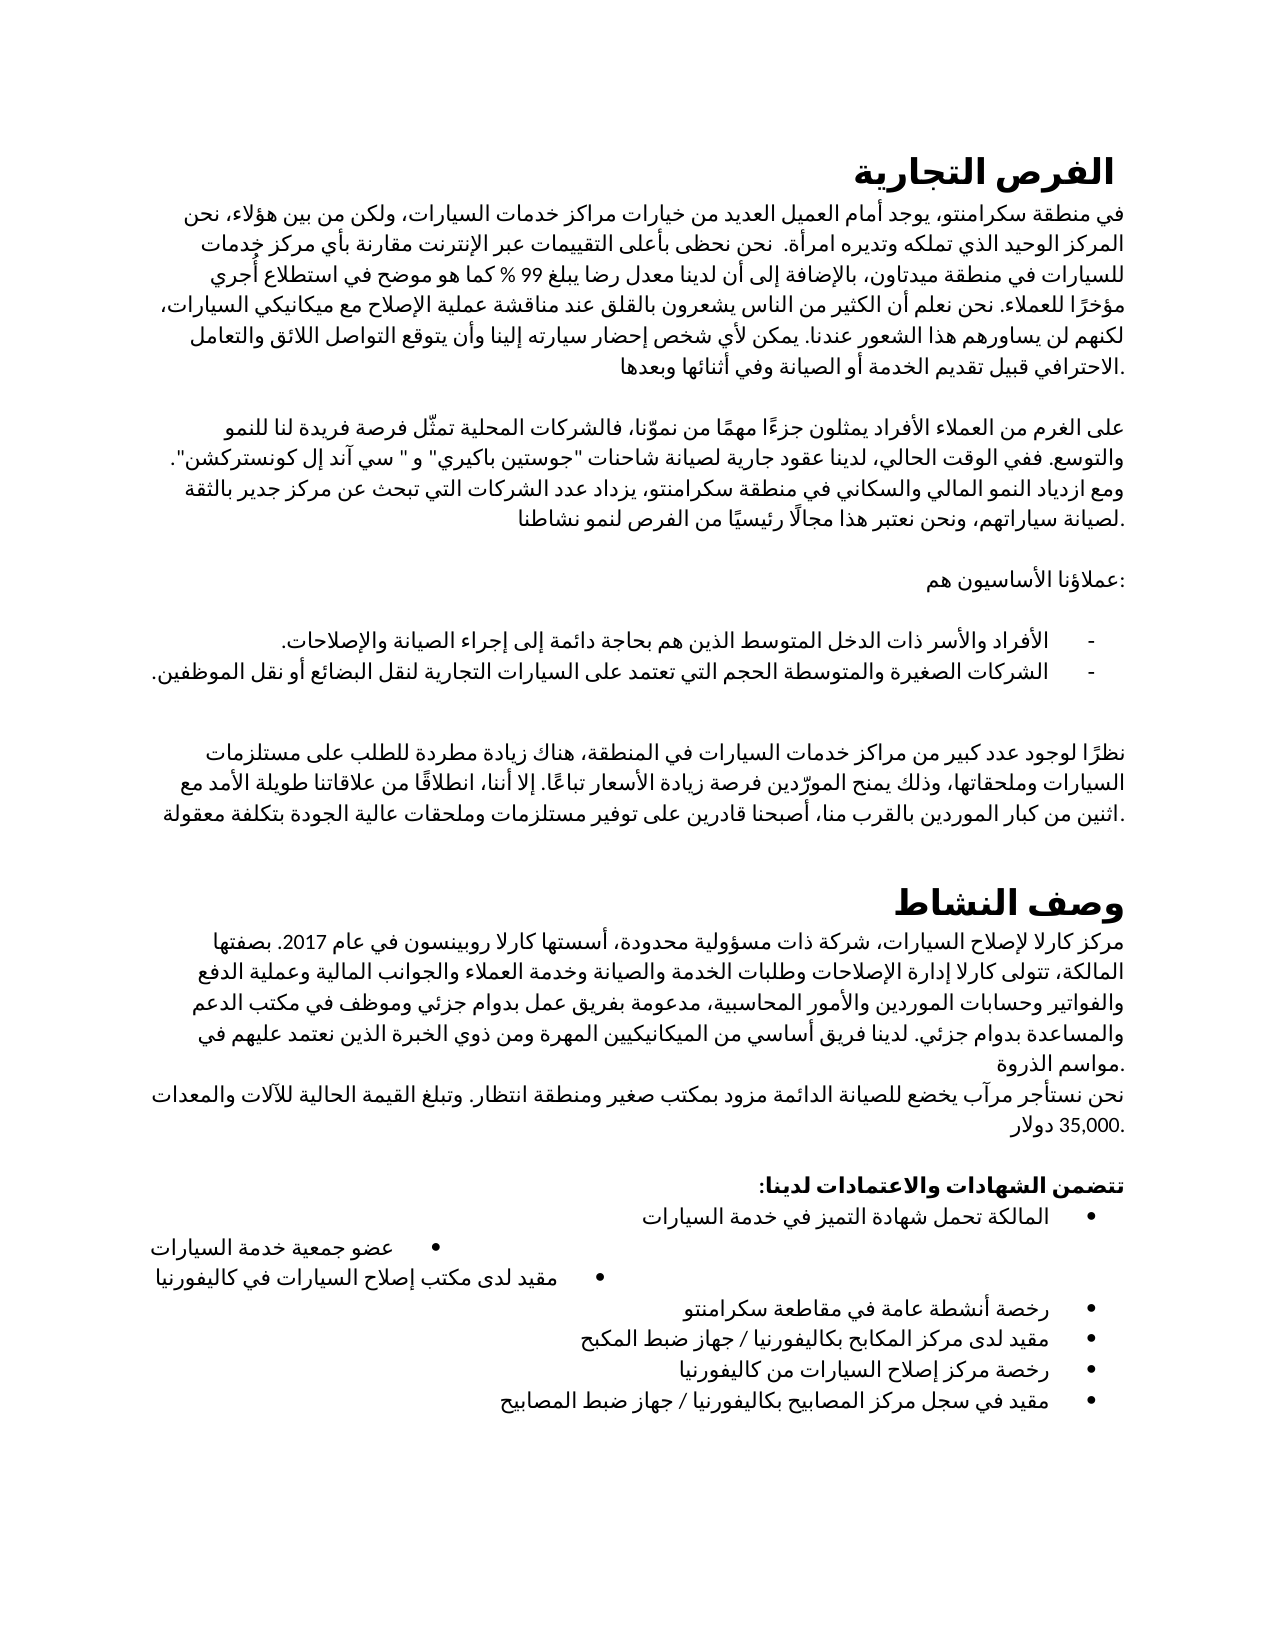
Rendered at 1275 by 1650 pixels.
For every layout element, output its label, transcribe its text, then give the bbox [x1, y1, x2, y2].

list مقيد لدى مكتب إصلاح السيارات في كاليفورنيا [150, 1264, 1087, 1291]
list الشركات الصغيرة والمتوسطة الحجم التي تعتمد على السيارات التجارية لنقل البضائع أو نقل الموظفين. [150, 658, 1087, 685]
list مقيد في سجل مركز المصابيح بكاليفورنيا / جهاز ضبط المصابيح [150, 1387, 1087, 1413]
text عملاؤنا الأساسيون هم: [150, 566, 1125, 623]
list عضو جمعية خدمة السيارات [150, 1234, 1087, 1260]
text الفرص التجارية [150, 150, 1125, 193]
text نحن نستأجر مرآب يخضع للصيانة الدائمة مزود بمكتب صغير ومنطقة انتظار. وتبلغ القيمة الحالية للآلات والمعدات 35,000 دولار. [150, 1081, 1125, 1138]
subtitle نظرًا لوجود عدد كبير من مراكز خدمات السيارات في المنطقة، هناك زيادة مطردة للطلب على مستلزمات السيارات وملحقاتها، وذلك يمنح المورّدين فرصة زيادة الأسعار تباعًا. إلا أننا، انطلاقًا من علاقاتنا طويلة الأمد مع اثنين من كبار الموردين بالقرب منا، أصبحنا قادرين على توفير مستلزمات وملحقات عالية الجودة بتكلفة معقولة. [150, 739, 1125, 827]
list مقيد لدى مركز المكابح بكاليفورنيا / جهاز ضبط المكبح [150, 1326, 1087, 1352]
list رخصة مركز إصلاح السيارات من كاليفورنيا [150, 1356, 1087, 1383]
list المالكة تحمل شهادة التميز في خدمة السيارات [150, 1203, 1087, 1230]
subtitle وصف النشاط مركز كارلا لإصلاح السيارات، شركة ذات مسؤولية محدودة، أسستها كارلا روبينسون في عام 2017. بصفتها المالكة، تتولى كارلا إدارة الإصلاحات وطلبات الخدمة والصيانة وخدمة العملاء والجوانب المالية وعملية الدفع والفواتير وحسابات الموردين والأمور المحاسبية، مدعومة بفريق عمل بدوام جزئي وموظف في مكتب الدعم والمساعدة بدوام جزئي. لدينا فريق أساسي من الميكانيكيين المهرة ومن ذوي الخبرة الذين نعتمد عليهم في مواسم الذروة. [150, 881, 1125, 1077]
text على الغرم من العملاء الأفراد يمثلون جزءًا مهمًا من نموّنا، فالشركات المحلية تمثّل فرصة فريدة لنا للنمو والتوسع. ففي الوقت الحالي، لدينا عقود جارية لصيانة شاحنات "جوستين باكيري" و " سي آند إل كونستركشن". ومع ازدياد النمو المالي والسكاني في منطقة سكرامنتو، يزداد عدد الشركات التي تبحث عن مركز جدير بالثقة لصيانة سياراتهم، ونحن نعتبر هذا مجالًا رئيسيًا من الفرص لنمو نشاطنا. [150, 414, 1125, 532]
list الأفراد والأسر ذات الدخل المتوسط الذين هم بحاجة دائمة إلى إجراء الصيانة والإصلاحات. [150, 627, 1087, 654]
list رخصة أنشطة عامة في مقاطعة سكرامنتو [150, 1295, 1087, 1322]
text تتضمن الشهادات والاعتمادات لدينا: [150, 1172, 1125, 1199]
text في منطقة سكرامنتو، يوجد أمام العميل العديد من خيارات مراكز خدمات السيارات، ولكن من بين هؤلاء، نحن المركز الوحيد الذي تملكه وتديره امرأة. نحن نحظى بأعلى التقييمات عبر الإنترنت مقارنة بأي مركز خدمات للسيارات في منطقة ميدتاون، بالإضافة إلى أن لدينا معدل رضا يبلغ 99 % كما هو موضح في استطلاع أُجري مؤخرًا للعملاء. نحن نعلم أن الكثير من الناس يشعرون بالقلق عند مناقشة عملية الإصلاح مع ميكانيكي السيارات، لكنهم لن يساورهم هذا الشعور عندنا. يمكن لأي شخص إحضار سيارته إلينا وأن يتوقع التواصل اللائق والتعامل الاحترافي قبيل تقديم الخدمة أو الصيانة وفي أثنائها وبعدها. [150, 200, 1125, 379]
